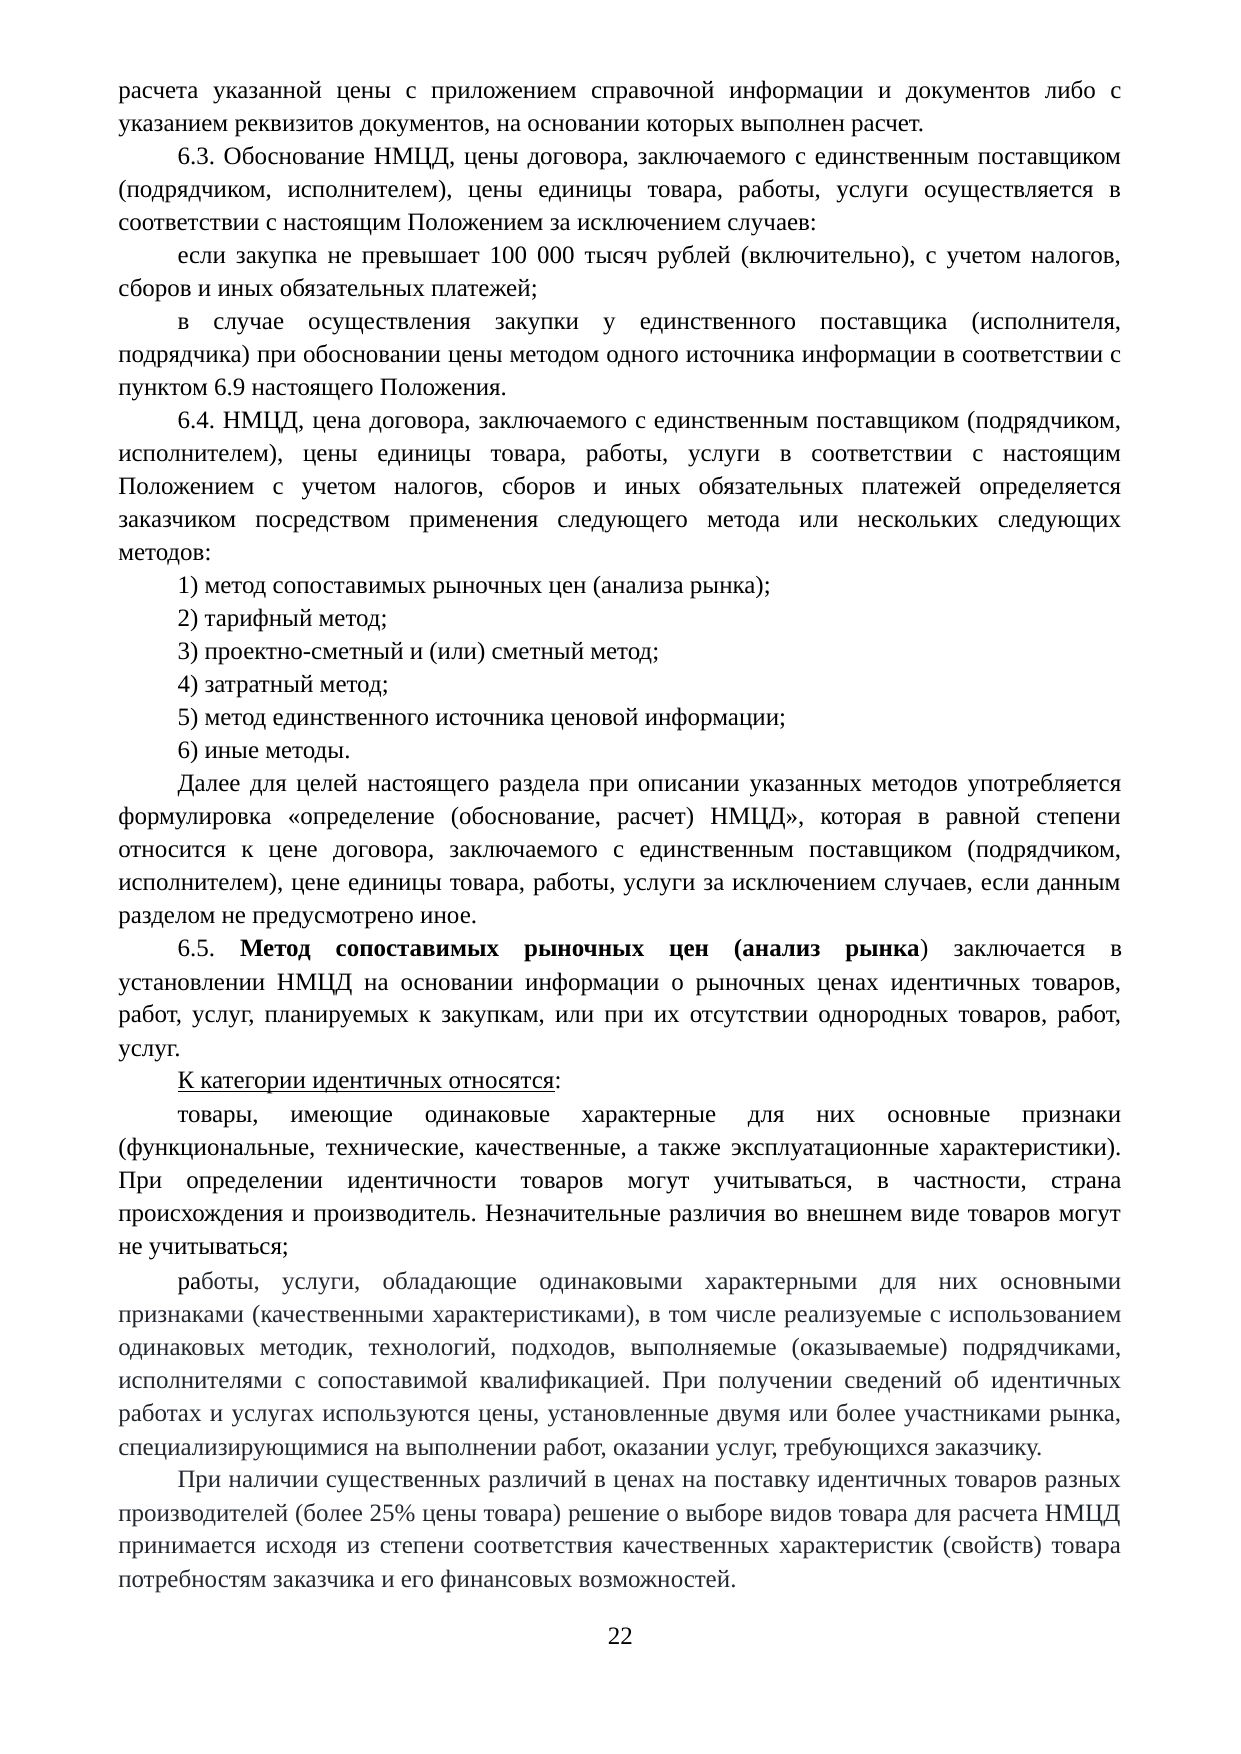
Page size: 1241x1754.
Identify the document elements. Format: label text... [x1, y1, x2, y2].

text При наличии существенных различий в ценах на поставку идентичных товаров разных производителей (более 25% цены товара) решение о выборе видов товара для расчета НМЦД принимается исходя из степени соответствия качественных характеристик (свойств) товара потребностям заказчика и его финансовых возможностей. [118, 1464, 1122, 1592]
text К категории идентичных относятся: [118, 1066, 1122, 1094]
text 6) иные методы. [118, 735, 1122, 764]
text если закупка не превышает 100 000 тысяч рублей (включительно), с учетом налогов, сборов и иных обязательных платежей; [118, 240, 1122, 302]
text товары, имеющие одинаковые характерные для них основные признаки (функциональные, технические, качественные, а также эксплуатационные характеристики). При определении идентичности товаров могут учитываться, в частности, страна происхождения и производитель. Незначительные различия во внешнем виде товаров могут не учитываться; [118, 1099, 1122, 1259]
text 6.5. Метод сопоставимых рыночных цен (анализ рынка) заключается в установлении НМЦД на основании информации о рыночных ценах идентичных товаров, работ, услуг, планируемых к закупкам, или при их отсутствии однородных товаров, работ, услуг. [118, 933, 1122, 1061]
text 6.4. НМЦД, цена договора, заключаемого с единственным поставщиком (подрядчиком, исполнителем), цены единицы товара, работы, услуги в соответствии с настоящим Положением с учетом налогов, сборов и иных обязательных платежей определяется заказчиком посредством применения следующего метода или нескольких следующих методов: [118, 405, 1122, 566]
text 1) метод сопоставимых рыночных цен (анализа рынка); [118, 570, 1122, 599]
text Далее для целей настоящего раздела при описании указанных методов употребляется формулировка «определение (обоснование, расчет) НМЦД», которая в равной степени относится к цене договора, заключаемого с единственным поставщиком (подрядчиком, исполнителем), цене единицы товара, работы, услуги за исключением случаев, если данным разделом не предусмотрено иное. [118, 768, 1122, 929]
text в случае осуществления закупки у единственного поставщика (исполнителя, подрядчика) при обосновании цены методом одного источника информации в соответствии с пунктом 6.9 настоящего Положения. [118, 306, 1122, 401]
text 3) проектно-сметный и (или) сметный метод; [118, 636, 1122, 665]
text 5) метод единственного источника ценовой информации; [118, 702, 1122, 731]
text 6.3. Обоснование НМЦД, цены договора, заключаемого с единственным поставщиком (подрядчиком, исполнителем), цены единицы товара, работы, услуги осуществляется в соответствии с настоящим Положением за исключением случаев: [118, 141, 1122, 236]
text 4) затратный метод; [118, 669, 1122, 698]
text 2) тарифный метод; [118, 603, 1122, 632]
text работы, услуги, обладающие одинаковыми характерными для них основными признаками (качественными характеристиками), в том числе реализуемые с использованием одинаковых методик, технологий, подходов, выполняемые (оказываемые) подрядчиками, исполнителями с сопоставимой квалификацией. При получении сведений об идентичных работах и услугах используются цены, установленные двумя или более участниками рынка, специализирующимися на выполнении работ, оказании услуг, требующихся заказчику. [118, 1266, 1122, 1460]
text расчета указанной цены с приложением справочной информации и документов либо с указанием реквизитов документов, на основании которых выполнен расчет. [118, 75, 1122, 137]
